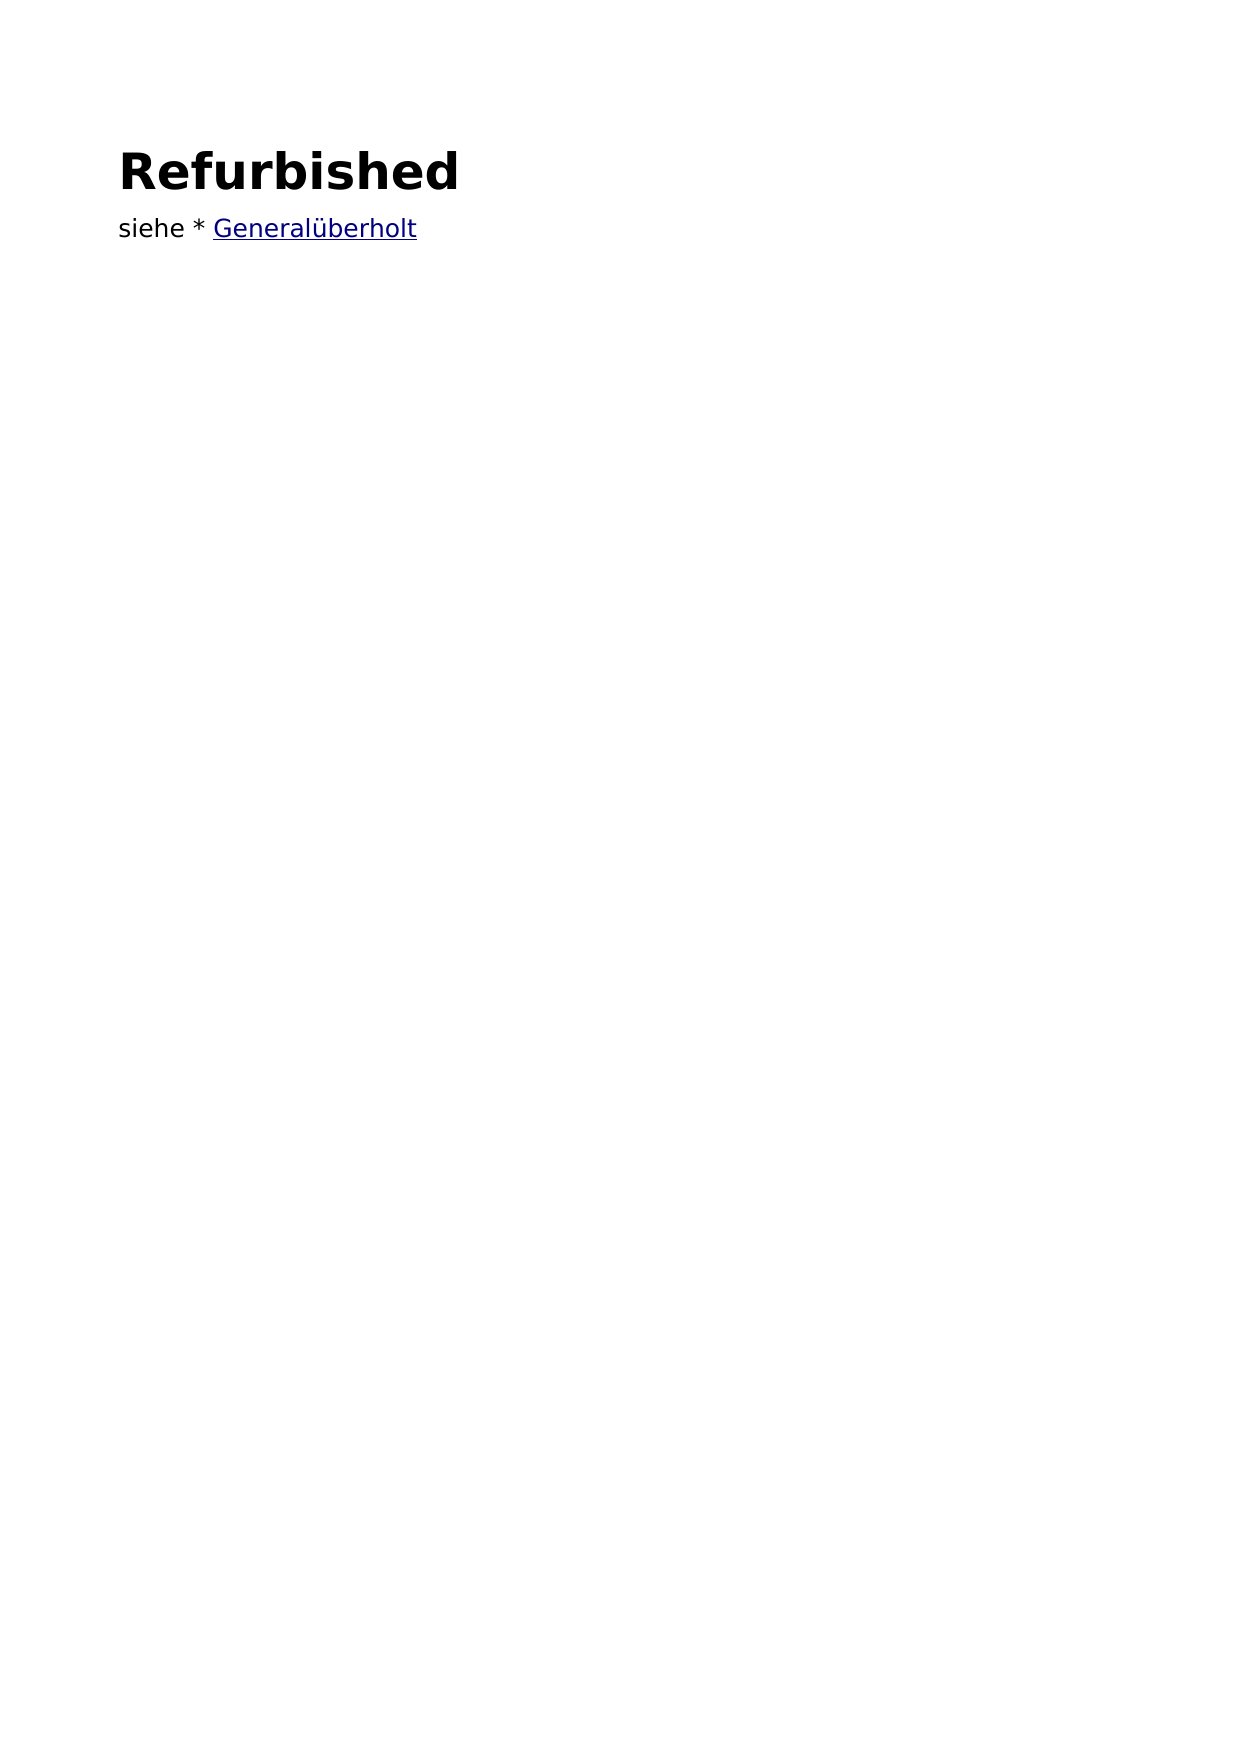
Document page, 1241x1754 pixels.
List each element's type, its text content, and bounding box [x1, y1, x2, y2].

subtitle Refurbished [118, 143, 1122, 201]
text siehe * Generalüberholt [118, 214, 1122, 243]
